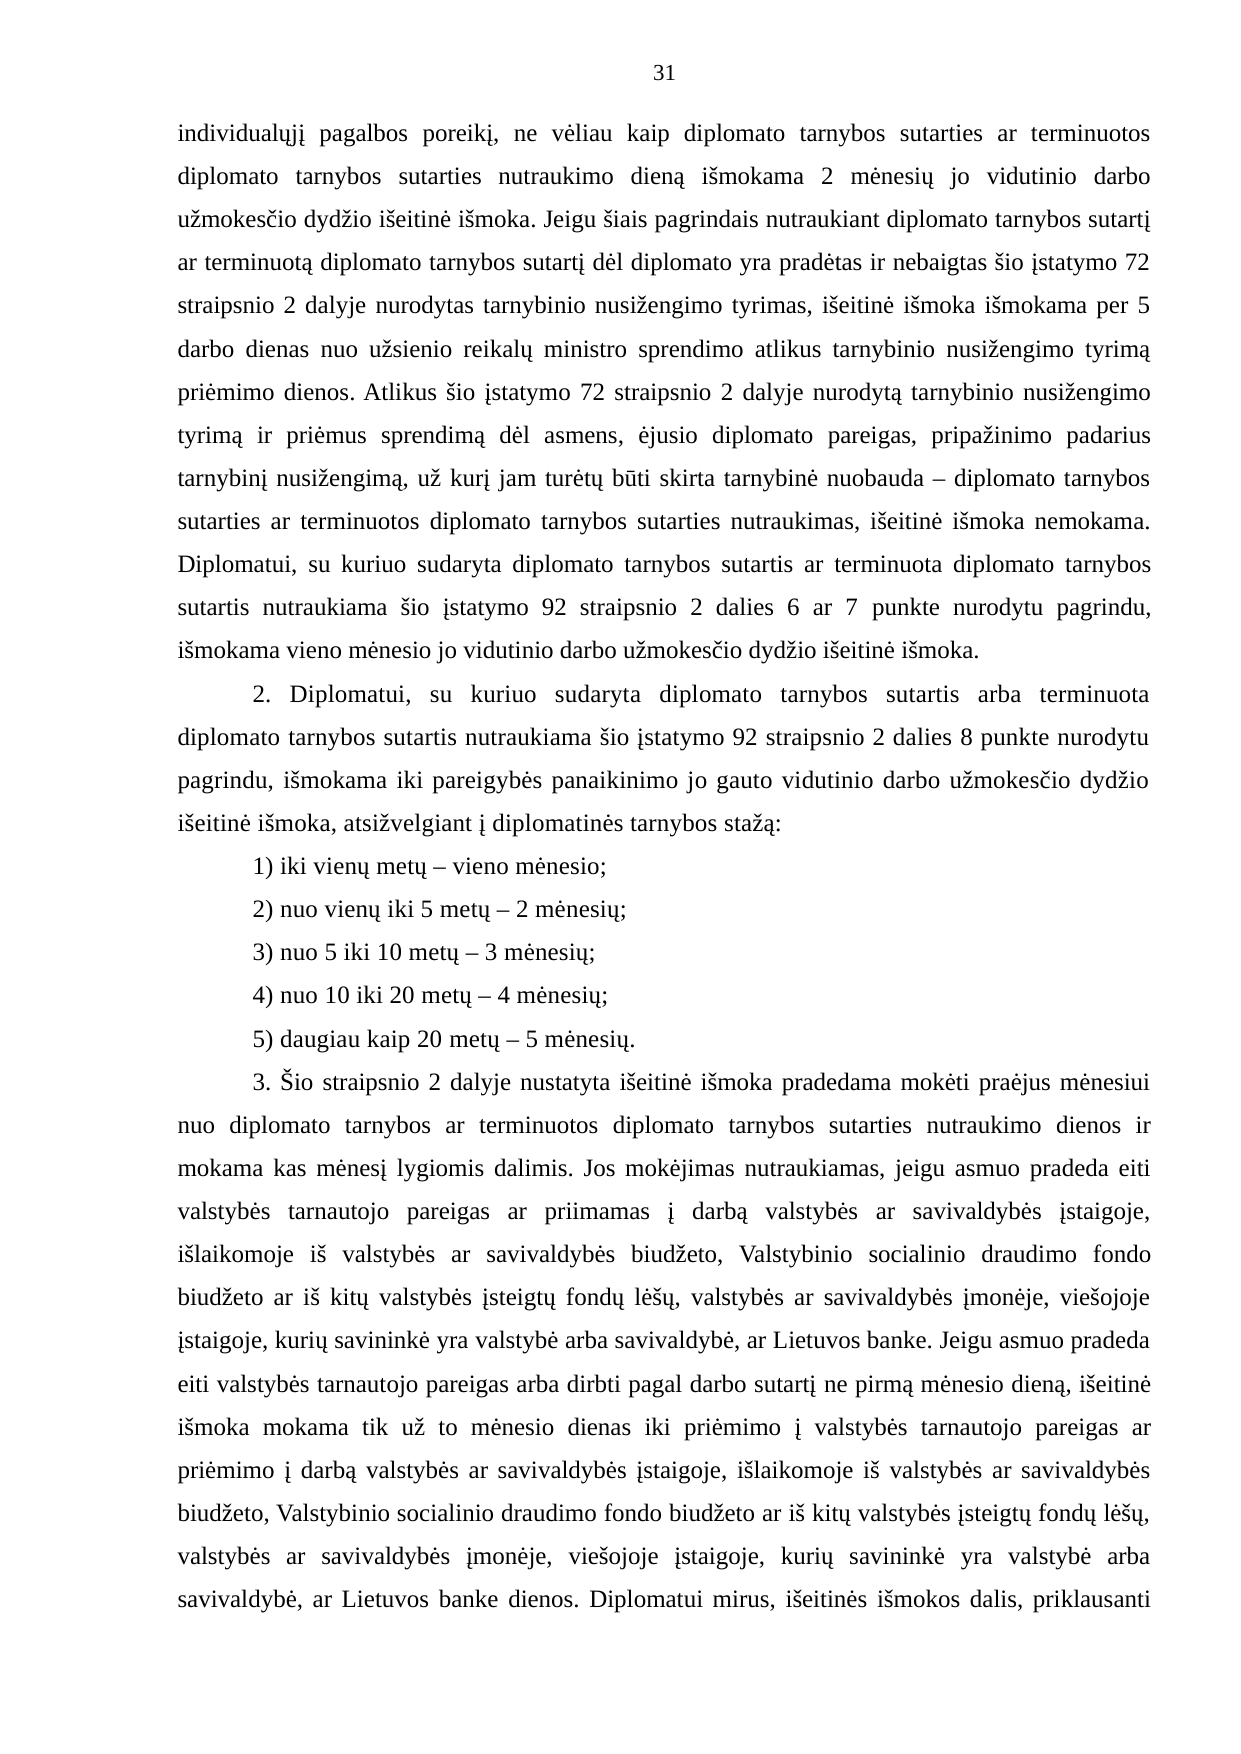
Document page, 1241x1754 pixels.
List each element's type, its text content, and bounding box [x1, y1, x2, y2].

text 5) daugiau kaip 20 metų – 5 mėnesių. [177, 1024, 1152, 1052]
text 3. Šio straipsnio 2 dalyje nustatyta išeitinė išmoka pradedama mokėti praėjus mėnesiui nuo diplomato tarnybos ar terminuotos diplomato tarnybos sutarties nutraukimo dienos ir mokama kas mėnesį lygiomis dalimis. Jos mokėjimas nutraukiamas, jeigu asmuo pradeda eiti valstybės tarnautojo pareigas ar priimamas į darbą valstybės ar savivaldybės įstaigoje, išlaikomoje iš valstybės ar savivaldybės biudžeto, Valstybinio socialinio draudimo fondo biudžeto ar iš kitų valstybės įsteigtų fondų lėšų, valstybės ar savivaldybės įmonėje, viešojoje įstaigoje, kurių savininkė yra valstybė arba savivaldybė, ar Lietuvos banke. Jeigu asmuo pradeda eiti valstybės tarnautojo pareigas arba dirbti pagal darbo sutartį ne pirmą mėnesio dieną, išeitinė išmoka mokama tik už to mėnesio dienas iki priėmimo į valstybės tarnautojo pareigas ar priėmimo į darbą valstybės ar savivaldybės įstaigoje, išlaikomoje iš valstybės ar savivaldybės biudžeto, Valstybinio socialinio draudimo fondo biudžeto ar iš kitų valstybės įsteigtų fondų lėšų, valstybės ar savivaldybės įmonėje, viešojoje įstaigoje, kurių savininkė yra valstybė arba savivaldybė, ar Lietuvos banke dienos. Diplomatui mirus, išeitinės išmokos dalis, priklausanti [177, 1067, 1152, 1613]
text 2) nuo vienų iki 5 metų – 2 mėnesių; [177, 894, 1152, 923]
text 2. Diplomatui, su kuriuo sudaryta diplomato tarnybos sutartis arba terminuota diplomato tarnybos sutartis nutraukiama šio įstatymo 92 straipsnio 2 dalies 8 punkte nurodytu pagrindu, išmokama iki pareigybės panaikinimo jo gauto vidutinio darbo užmokesčio dydžio išeitinė išmoka, atsižvelgiant į diplomatinės tarnybos stažą: [177, 679, 1152, 837]
text 3) nuo 5 iki 10 metų – 3 mėnesių; [177, 937, 1152, 966]
text individualųjį pagalbos poreikį, ne vėliau kaip diplomato tarnybos sutarties ar terminuotos diplomato tarnybos sutarties nutraukimo dieną išmokama 2 mėnesių jo vidutinio darbo užmokesčio dydžio išeitinė išmoka. Jeigu šiais pagrindais nutraukiant diplomato tarnybos sutartį ar terminuotą diplomato tarnybos sutartį dėl diplomato yra pradėtas ir nebaigtas šio įstatymo 72 straipsnio 2 dalyje nurodytas tarnybinio nusižengimo tyrimas, išeitinė išmoka išmokama per 5 darbo dienas nuo užsienio reikalų ministro sprendimo atlikus tarnybinio nusižengimo tyrimą priėmimo dienos. Atlikus šio įstatymo 72 straipsnio 2 dalyje nurodytą tarnybinio nusižengimo tyrimą ir priėmus sprendimą dėl asmens, ėjusio diplomato pareigas, pripažinimo padarius tarnybinį nusižengimą, už kurį jam turėtų būti skirta tarnybinė nuobauda – diplomato tarnybos sutarties ar terminuotos diplomato tarnybos sutarties nutraukimas, išeitinė išmoka nemokama. Diplomatui, su kuriuo sudaryta diplomato tarnybos sutartis ar terminuota diplomato tarnybos sutartis nutraukiama šio įstatymo 92 straipsnio 2 dalies 6 ar 7 punkte nurodytu pagrindu, išmokama vieno mėnesio jo vidutinio darbo užmokesčio dydžio išeitinė išmoka. [177, 118, 1152, 664]
text 4) nuo 10 iki 20 metų – 4 mėnesių; [177, 981, 1152, 1009]
text 1) iki vienų metų – vieno mėnesio; [177, 851, 1152, 880]
